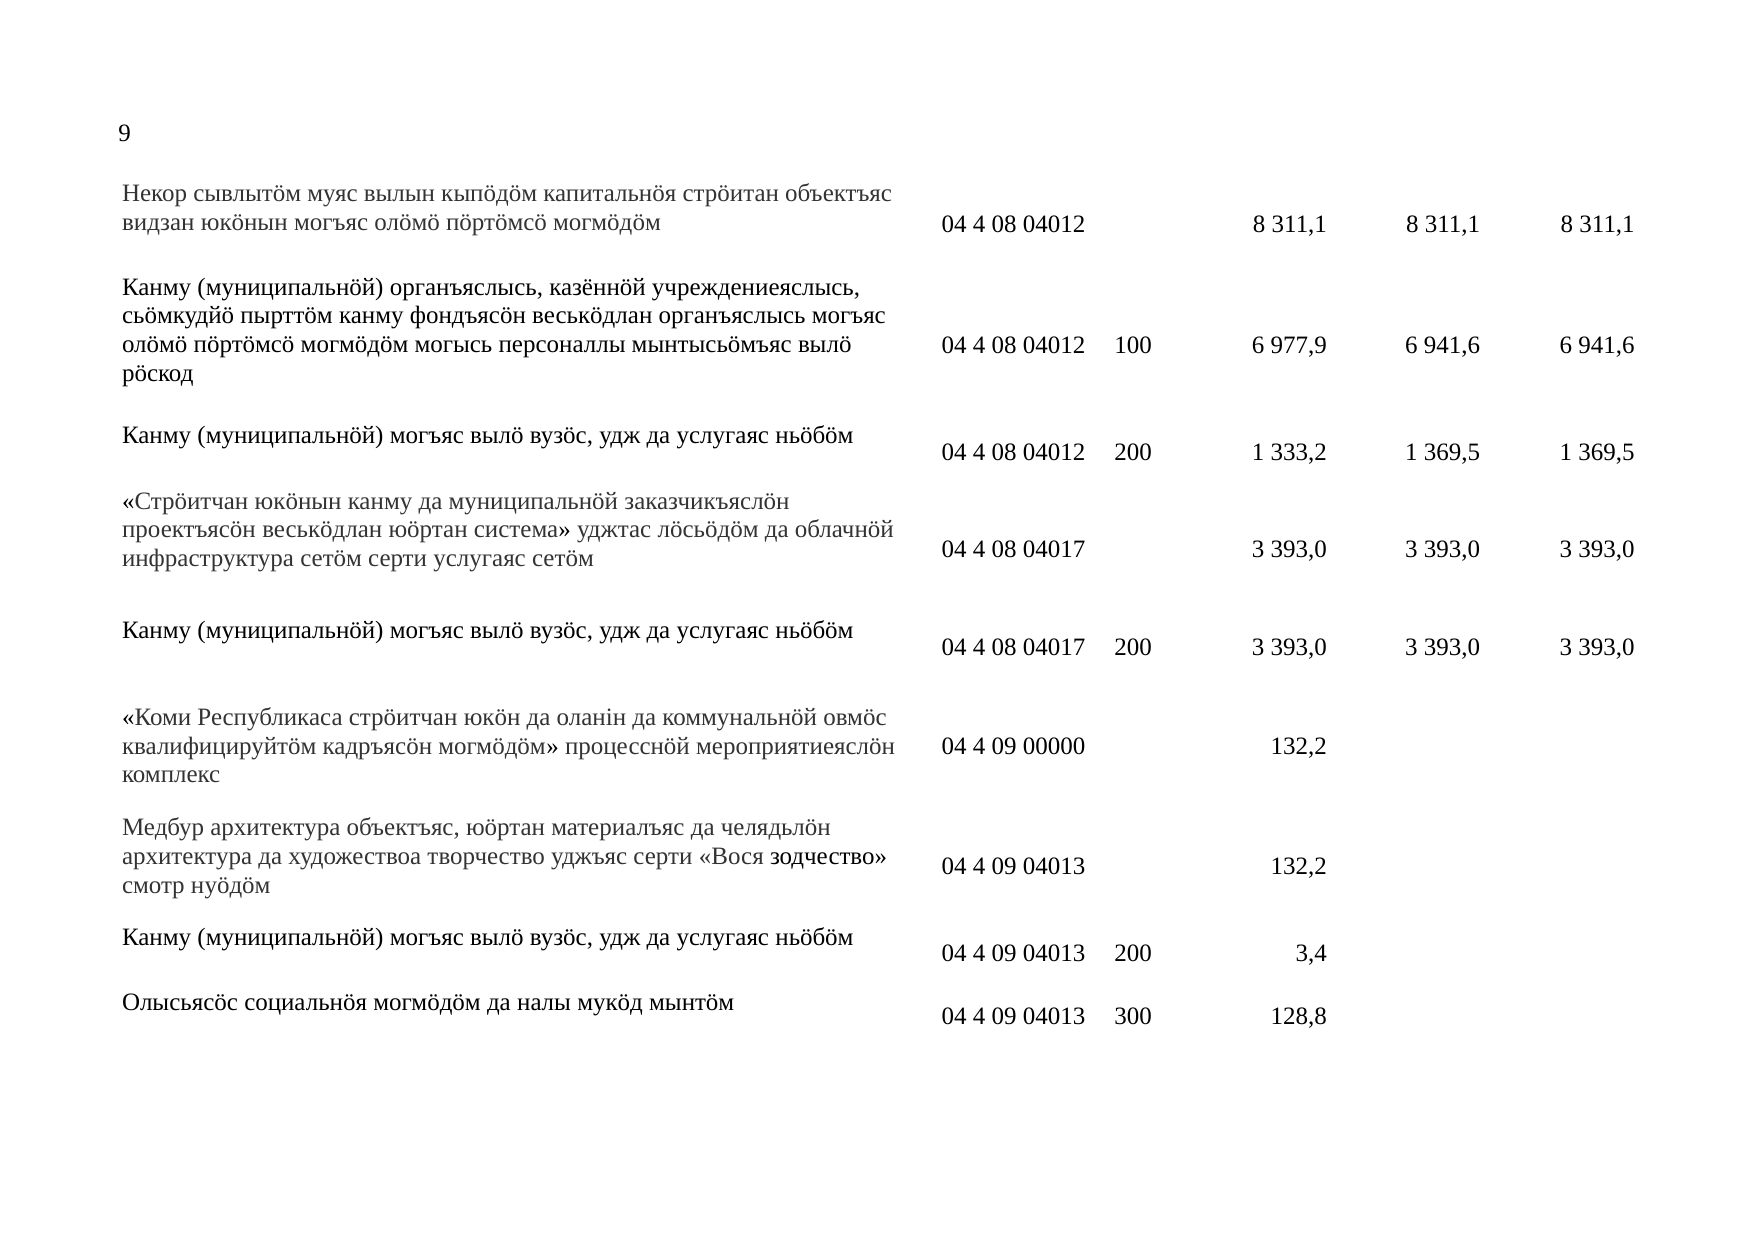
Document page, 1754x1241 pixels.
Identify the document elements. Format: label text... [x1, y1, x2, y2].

table_cell [1481, 920, 1636, 986]
table_cell [1097, 176, 1169, 270]
table_cell 04 4 08 04017 [930, 614, 1097, 679]
table_cell 6 941,6 [1481, 270, 1636, 418]
table_cell [1328, 811, 1481, 920]
table_cell 04 4 08 04012 [930, 270, 1097, 418]
table_cell [1328, 920, 1481, 986]
table_cell 3 393,0 [1328, 614, 1481, 679]
table_cell 1 369,5 [1328, 419, 1481, 484]
table_cell «Стрӧитчан юкӧнын канму да муниципальнӧй заказчикъяслӧн проектъясӧн веськӧдлан юӧртан система» уджтас лӧсьӧдӧм да облачнӧй инфраструктура сетӧм серти услугаяс сетӧм [120, 484, 930, 614]
table_cell 04 4 09 00000 [930, 680, 1097, 811]
table_cell 100 [1097, 270, 1169, 418]
table_cell 6 977,9 [1169, 270, 1328, 418]
table_cell Олысьясӧс социальнӧя могмӧдӧм да налы мукӧд мынтӧм [120, 986, 930, 1045]
table_cell Медбур архитектура объектъяс, юӧртан материалъяс да челядьлӧн архитектура да художествоа творчество уджъяс серти «Вося зодчество» смотр нуӧдӧм [120, 811, 930, 920]
table_cell 3 393,0 [1481, 484, 1636, 614]
table_cell «Коми Республикаса стрӧитчан юкӧн да оланін да коммунальнӧй овмӧс квалифицируйтӧм кадръясӧн могмӧдӧм» процесснӧй мероприятиеяслӧн комплекс [120, 680, 930, 811]
table_cell [1097, 484, 1169, 614]
table_cell [1328, 986, 1481, 1045]
table_cell Канму (муниципальнӧй) могъяс вылӧ вузӧс, удж да услугаяс ньӧбӧм [120, 920, 930, 986]
table_cell 3 393,0 [1328, 484, 1481, 614]
table_cell 04 4 08 04017 [930, 484, 1097, 614]
table_cell 132,2 [1169, 811, 1328, 920]
table_cell 200 [1097, 920, 1169, 986]
table_cell Канму (муниципальнӧй) могъяс вылӧ вузӧс, удж да услугаяс ньӧбӧм [120, 614, 930, 679]
table_cell 04 4 08 04012 [930, 419, 1097, 484]
table_cell 3,4 [1169, 920, 1328, 986]
table_cell 200 [1097, 419, 1169, 484]
table_cell [1328, 680, 1481, 811]
table_cell 04 4 08 04012 [930, 176, 1097, 270]
table_cell 8 311,1 [1481, 176, 1636, 270]
table_cell 04 4 09 04013 [930, 986, 1097, 1045]
table_cell [1481, 986, 1636, 1045]
table_cell 04 4 09 04013 [930, 811, 1097, 920]
table_cell 3 393,0 [1169, 484, 1328, 614]
table_cell 300 [1097, 986, 1169, 1045]
table_cell 8 311,1 [1328, 176, 1481, 270]
table_cell Канму (муниципальнӧй) органъяслысь, казённӧй учреждениеяслысь, сьӧмкудйӧ пырттӧм канму фондъясӧн веськӧдлан органъяслысь могъяс олӧмӧ пӧртӧмсӧ могмӧдӧм могысь персоналлы мынтысьӧмъяс вылӧ рӧскод [120, 270, 930, 418]
table_cell 1 369,5 [1481, 419, 1636, 484]
table_cell Канму (муниципальнӧй) могъяс вылӧ вузӧс, удж да услугаяс ньӧбӧм [120, 419, 930, 484]
table_cell 3 393,0 [1481, 614, 1636, 679]
table_cell Некор сывлытӧм муяс вылын кыпӧдӧм капитальнӧя стрӧитан объектъяс видзан юкӧнын могъяс олӧмӧ пӧртӧмсӧ могмӧдӧм [120, 176, 930, 270]
table_cell [1481, 680, 1636, 811]
table_cell 04 4 09 04013 [930, 920, 1097, 986]
table_cell 200 [1097, 614, 1169, 679]
table_cell 132,2 [1169, 680, 1328, 811]
table_cell [1481, 811, 1636, 920]
table_cell 3 393,0 [1169, 614, 1328, 679]
table_cell 128,8 [1169, 986, 1328, 1045]
table_cell 1 333,2 [1169, 419, 1328, 484]
table_cell [1097, 680, 1169, 811]
table_cell 6 941,6 [1328, 270, 1481, 418]
table_cell [1097, 811, 1169, 920]
table_cell 8 311,1 [1169, 176, 1328, 270]
